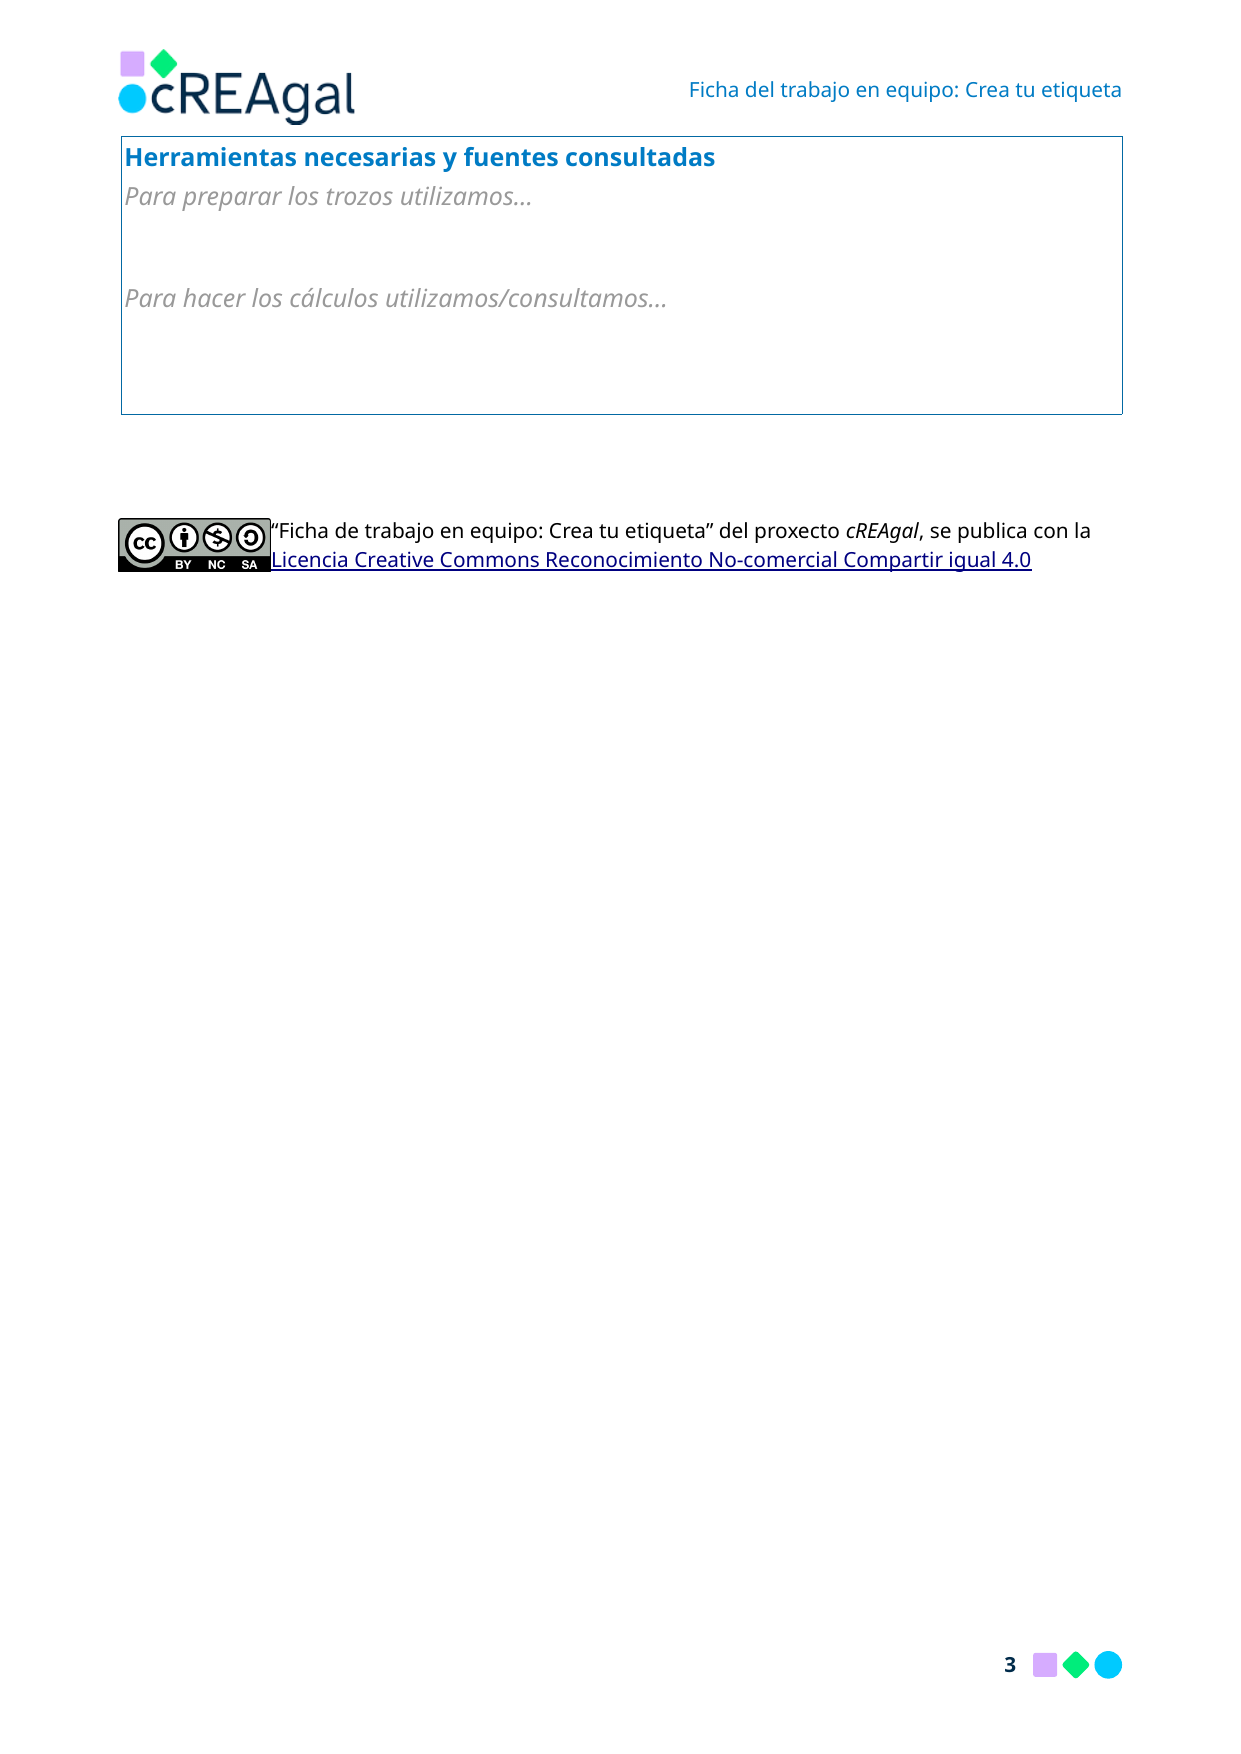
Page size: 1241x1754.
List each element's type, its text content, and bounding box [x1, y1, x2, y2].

picture [118, 518, 271, 572]
table_cell Herramientas necesarias y fuentes consultadas Para preparar los trozos utilizamos… Para hacer los cálculos utilizamos/consultamos... [122, 137, 1122, 414]
picture [118, 49, 355, 125]
text “Ficha de trabajo en equipo: Crea tu etiqueta” del proxecto cREAgal, se publica con la Licencia Creative Commons Reconocimiento No-comercial Compartir igual 4.0 [118, 517, 1122, 573]
